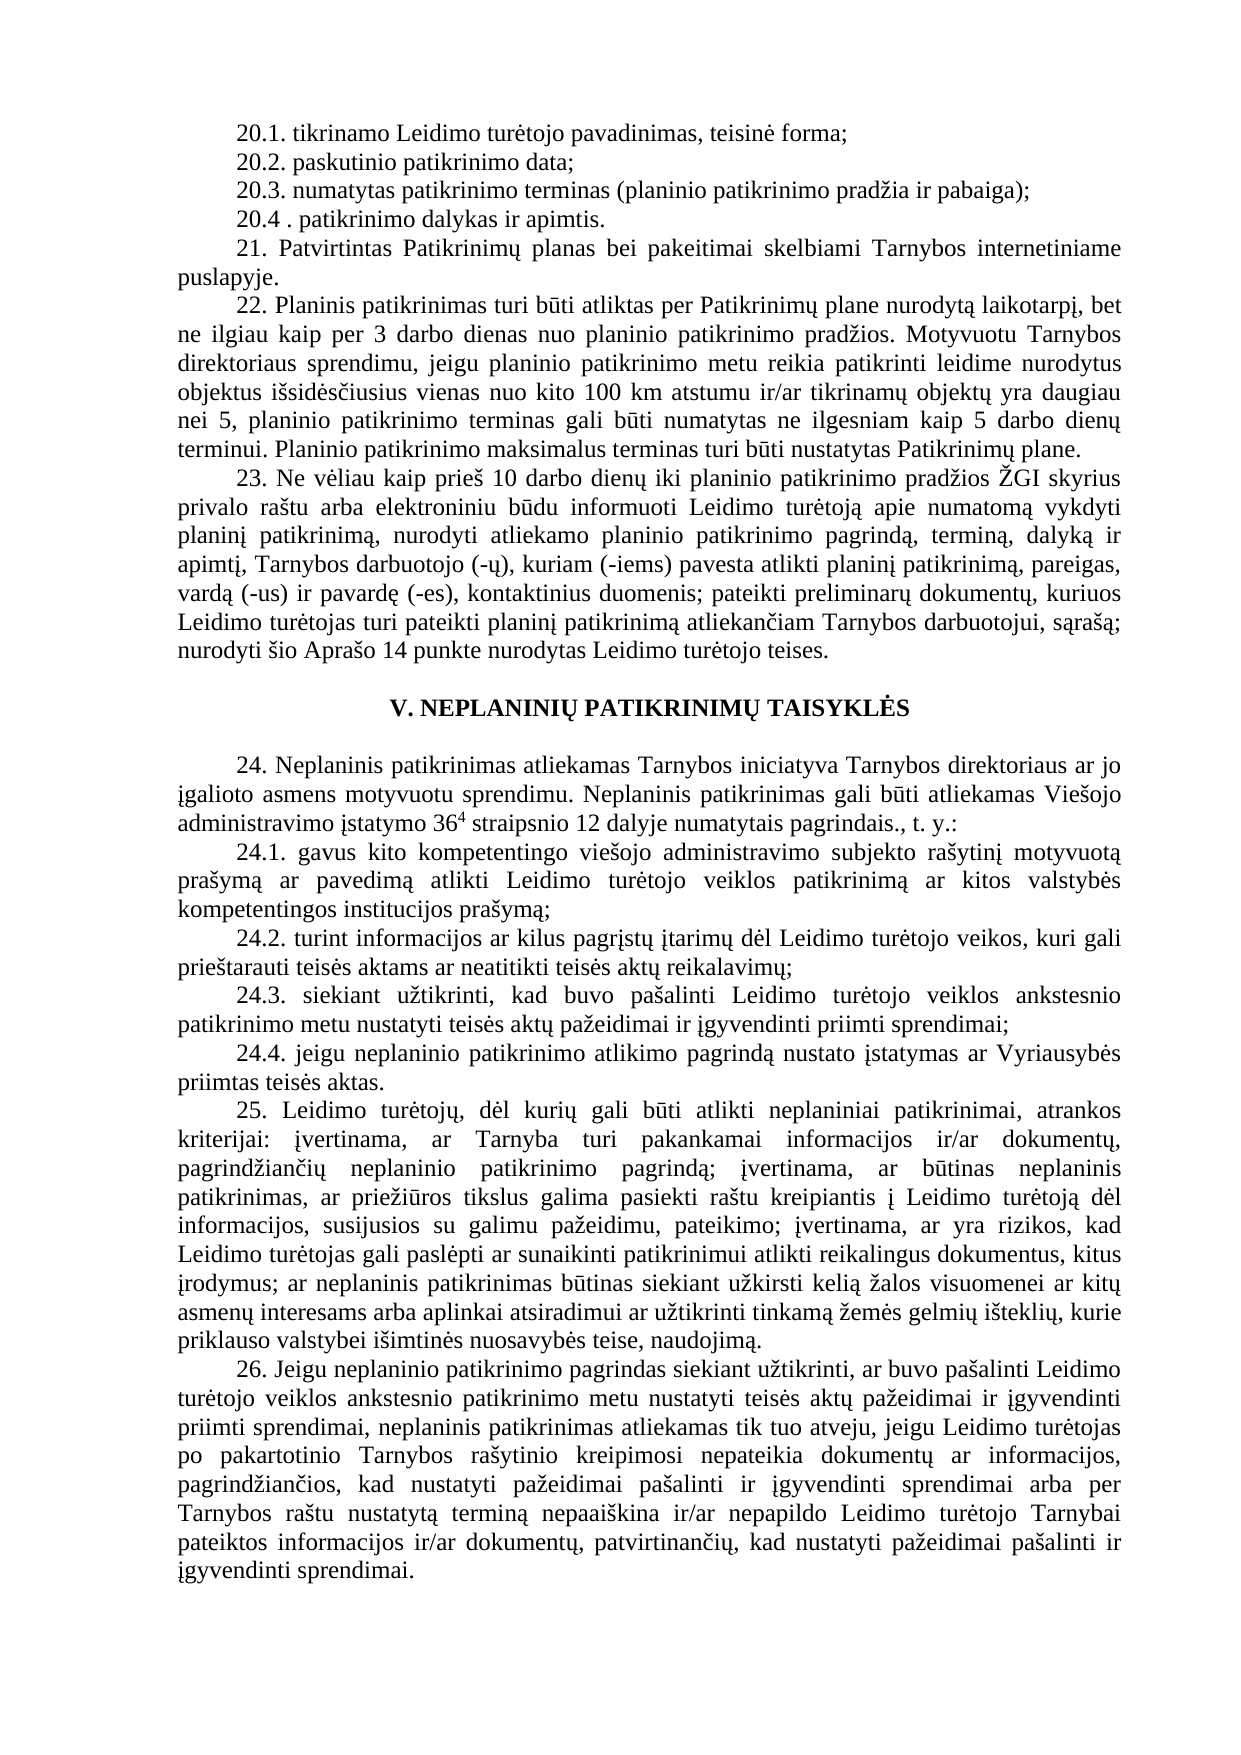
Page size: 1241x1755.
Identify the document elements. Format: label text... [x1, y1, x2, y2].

text 24.3. siekiant užtikrinti, kad buvo pašalinti Leidimo turėtojo veiklos ankstesnio patikrinimo metu nustatyti teisės aktų pažeidimai ir įgyvendinti priimti sprendimai; [177, 981, 1122, 1038]
text 20.3. numatytas patikrinimo terminas (planinio patikrinimo pradžia ir pabaiga); [177, 176, 1122, 204]
text 20.1. tikrinamo Leidimo turėtojo pavadinimas, teisinė forma; [177, 118, 1122, 147]
text 20.4 . patikrinimo dalykas ir apimtis. [177, 204, 1122, 233]
text V. NEPLANINIŲ PATIKRINIMŲ TAISYKLĖS [177, 693, 1122, 722]
text 26. Jeigu neplaninio patikrinimo pagrindas siekiant užtikrinti, ar buvo pašalinti Leidimo turėtojo veiklos ankstesnio patikrinimo metu nustatyti teisės aktų pažeidimai ir įgyvendinti priimti sprendimai, neplaninis patikrinimas atliekamas tik tuo atveju, jeigu Leidimo turėtojas po pakartotinio Tarnybos rašytinio kreipimosi nepateikia dokumentų ar informacijos, pagrindžiančios, kad nustatyti pažeidimai pašalinti ir įgyvendinti sprendimai arba per Tarnybos raštu nustatytą terminą nepaaiškina ir/ar nepapildo Leidimo turėtojo Tarnybai pateiktos informacijos ir/ar dokumentų, patvirtinančių, kad nustatyti pažeidimai pašalinti ir įgyvendinti sprendimai. [177, 1354, 1122, 1584]
text 24.2. turint informacijos ar kilus pagrįstų įtarimų dėl Leidimo turėtojo veikos, kuri gali prieštarauti teisės aktams ar neatitikti teisės aktų reikalavimų; [177, 923, 1122, 981]
text 24.1. gavus kito kompetentingo viešojo administravimo subjekto rašytinį motyvuotą prašymą ar pavedimą atlikti Leidimo turėtojo veiklos patikrinimą ar kitos valstybės kompetentingos institucijos prašymą; [177, 837, 1122, 923]
text 22. Planinis patikrinimas turi būti atliktas per Patikrinimų plane nurodytą laikotarpį, bet ne ilgiau kaip per 3 darbo dienas nuo planinio patikrinimo pradžios. Motyvuotu Tarnybos direktoriaus sprendimu, jeigu planinio patikrinimo metu reikia patikrinti leidime nurodytus objektus išsidėsčiusius vienas nuo kito 100 km atstumu ir/ar tikrinamų objektų yra daugiau nei 5, planinio patikrinimo terminas gali būti numatytas ne ilgesniam kaip 5 darbo dienų terminui. Planinio patikrinimo maksimalus terminas turi būti nustatytas Patikrinimų plane. [177, 291, 1122, 463]
text 24.4. jeigu neplaninio patikrinimo atlikimo pagrindą nustato įstatymas ar Vyriausybės priimtas teisės aktas. [177, 1038, 1122, 1096]
text 21. Patvirtintas Patikrinimų planas bei pakeitimai skelbiami Tarnybos internetiniame puslapyje. [177, 233, 1122, 291]
text 23. Ne vėliau kaip prieš 10 darbo dienų iki planinio patikrinimo pradžios ŽGI skyrius privalo raštu arba elektroniniu būdu informuoti Leidimo turėtoją apie numatomą vykdyti planinį patikrinimą, nurodyti atliekamo planinio patikrinimo pagrindą, terminą, dalyką ir apimtį, Tarnybos darbuotojo (-ų), kuriam (-iems) pavesta atlikti planinį patikrinimą, pareigas, vardą (-us) ir pavardę (-es), kontaktinius duomenis; pateikti preliminarų dokumentų, kuriuos Leidimo turėtojas turi pateikti planinį patikrinimą atliekančiam Tarnybos darbuotojui, sąrašą; nurodyti šio Aprašo 14 punkte nurodytas Leidimo turėtojo teises. [177, 463, 1122, 664]
text 20.2. paskutinio patikrinimo data; [177, 147, 1122, 176]
text 25. Leidimo turėtojų, dėl kurių gali būti atlikti neplaniniai patikrinimai, atrankos kriterijai: įvertinama, ar Tarnyba turi pakankamai informacijos ir/ar dokumentų, pagrindžiančių neplaninio patikrinimo pagrindą; įvertinama, ar būtinas neplaninis patikrinimas, ar priežiūros tikslus galima pasiekti raštu kreipiantis į Leidimo turėtoją dėl informacijos, susijusios su galimu pažeidimu, pateikimo; įvertinama, ar yra rizikos, kad Leidimo turėtojas gali paslėpti ar sunaikinti patikrinimui atlikti reikalingus dokumentus, kitus įrodymus; ar neplaninis patikrinimas būtinas siekiant užkirsti kelią žalos visuomenei ar kitų asmenų interesams arba aplinkai atsiradimui ar užtikrinti tinkamą žemės gelmių išteklių, kurie priklauso valstybei išimtinės nuosavybės teise, naudojimą. [177, 1096, 1122, 1354]
text 24. Neplaninis patikrinimas atliekamas Tarnybos iniciatyva Tarnybos direktoriaus ar jo įgalioto asmens motyvuotu sprendimu. Neplaninis patikrinimas gali būti atliekamas Viešojo administravimo įstatymo 364 straipsnio 12 dalyje numatytais pagrindais., t. y.: [177, 751, 1122, 837]
